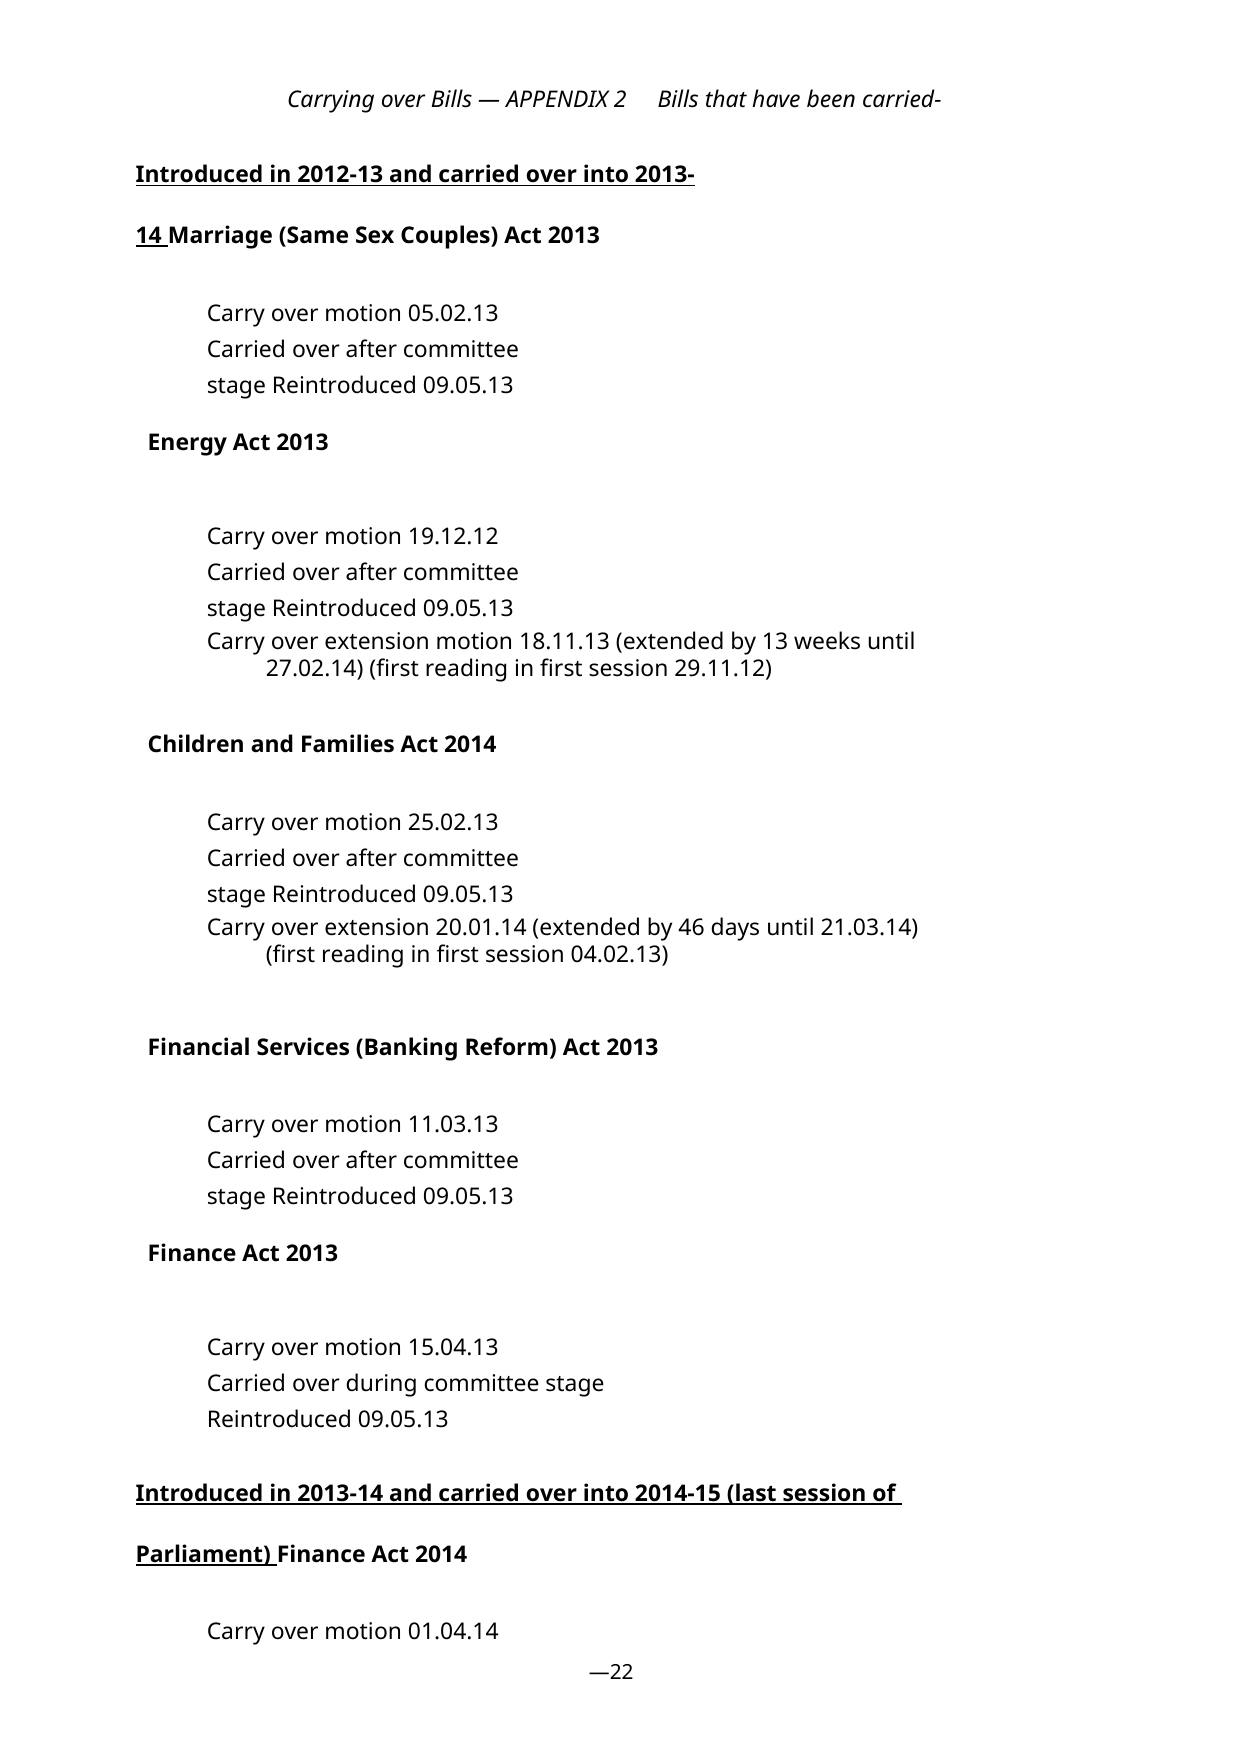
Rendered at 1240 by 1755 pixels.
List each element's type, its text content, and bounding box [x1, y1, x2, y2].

subtitle Introduced in 2013-14 and carried over into 2014-15 (last session of Parliament) Finance Act 2014 [135, 1477, 987, 1569]
text Carry over motion 25.02.13 Carried over after committee stage Reintroduced 09.05.13 [207, 806, 558, 909]
text Carry over motion 05.02.13 Carried over after committee stage Reintroduced 09.05.13 [207, 297, 558, 400]
text Carry over motion 11.03.13 Carried over after committee stage Reintroduced 09.05.13 [207, 1108, 558, 1211]
subtitle Introduced in 2012-13 and carried over into 2013-14 Marriage (Same Sex Couples) Act 2013 [135, 158, 717, 250]
text Carry over extension motion 18.11.13 (extended by 13 weeks until 27.02.14) (first reading in first session 29.11.12) [207, 628, 987, 682]
subtitle Financial Services (Banking Reform) Act 2013 [147, 1031, 1064, 1062]
text Carry over motion 19.12.12 Carried over after committee stage Reintroduced 09.05.13 [207, 520, 558, 623]
subtitle Finance Act 2013 [147, 1237, 1064, 1268]
subtitle Energy Act 2013 [147, 426, 1064, 457]
text Carry over extension 20.01.14 (extended by 46 days until 21.03.14) (first reading in first session 04.02.13) [207, 914, 919, 968]
text Carry over motion 15.04.13 [207, 1331, 1064, 1362]
text Carried over during committee stage Reintroduced 09.05.13 [207, 1367, 717, 1434]
text Carry over motion 01.04.14 [207, 1615, 558, 1647]
subtitle Children and Families Act 2014 [147, 728, 1064, 760]
